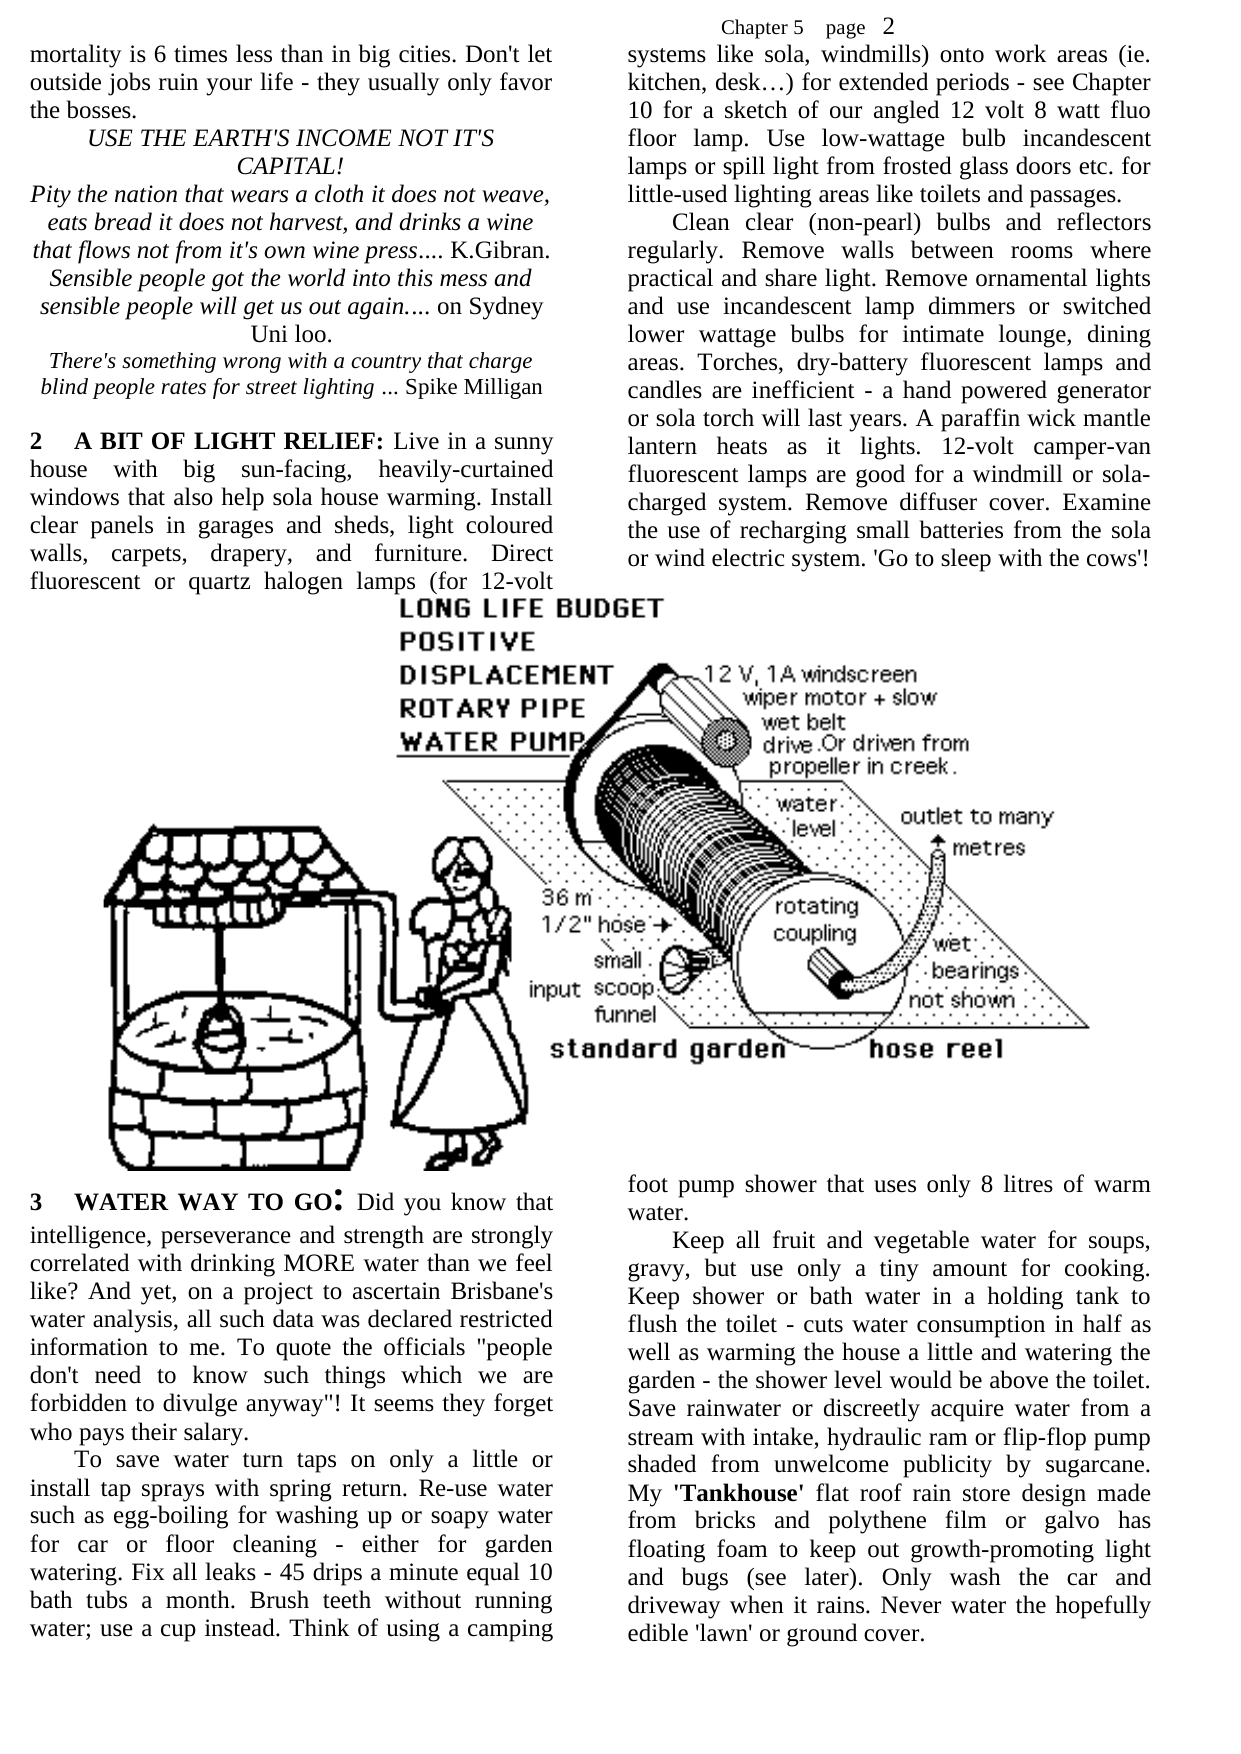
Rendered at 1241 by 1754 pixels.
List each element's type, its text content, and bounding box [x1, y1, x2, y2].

text systems like sola, windmills) onto work areas (ie. kitchen, desk…) for extended periods - see Chapter 10 for a sketch of our angled 12 volt 8 watt fluo floor lamp. Use low-wattage bulb incandescent lamps or spill light from frosted glass doors etc. for little-used lighting areas like toilets and passages. [627, 40, 1151, 208]
text Sensible people got the world into this mess and sensible people will get us out again.... on Sydney Uni loo. [29, 264, 554, 348]
text There's something wrong with a country that charge blind people rates for street lighting ... Spike Milligan [29, 348, 554, 399]
text mortality is 6 times less than in big cities. Don't let outside jobs ruin your life - they usually only favor the bosses. [29, 40, 554, 124]
text USE THE EARTH'S INCOME NOT IT'S CAPITAL! [29, 124, 554, 180]
text Pity the nation that wears a cloth it does not weave, eats bread it does not harvest, and drinks a wine that flows not from it's own wine press.... K.Gibran. [29, 180, 554, 264]
text foot pump shower that uses only 8 litres of warm water. [627, 1170, 1151, 1226]
text 3 WATER WAY TO GO: Did you know that intelligence, perseverance and strength are strongly correlated with drinking MORE water than we feel like? And yet, on a project to ascertain Brisbane's water analysis, all such data was declared restricted information to me. To quote the officials "people don't need to know such things which we are forbidden to divulge anyway"! It seems they forget who pays their salary. [29, 1170, 554, 1445]
text Keep all fruit and vegetable water for soups, gravy, but use only a tiny amount for cooking. Keep shower or bath water in a holding tank to flush the toilet - cuts water consumption in half as well as warming the house a little and watering the garden - the shower level would be above the toilet. Save rainwater or discreetly acquire water from a stream with intake, hydraulic ram or flip-flop pump shaded from unwelcome publicity by sugarcane. My 'Tankhouse' flat roof rain store design made from bricks and polythene film or galvo has floating foam to keep out growth-promoting light and bugs (see later). Only wash the car and driveway when it rains. Never water the hopefully edible 'lawn' or ground cover. [627, 1226, 1151, 1647]
text To save water turn taps on only a little or install tap sprays with spring return. Re-use water such as egg-boiling for washing up or soapy water for car or floor cleaning - either for garden watering. Fix all leaks - 45 drips a minute equal 10 bath tubs a month. Brush teeth without running water; use a cup instead. Think of using a camping [29, 1445, 554, 1642]
text 2 A BIT OF LIGHT RELIEF: Live in a sunny house with big sun-facing, heavily-curtained windows that also help sola house warming. Install clear panels in garages and sheds, light coloured walls, carpets, drapery, and furniture. Direct fluorescent or quartz halogen lamps (for 12-volt [29, 427, 554, 595]
text Clean clear (non-pearl) bulbs and reflectors regularly. Remove walls between rooms where practical and share light. Remove ornamental lights and use incandescent lamp dimmers or switched lower wattage bulbs for intimate lounge, dining areas. Torches, dry-battery fluorescent lamps and candles are inefficient - a hand powered generator or sola torch will last years. A paraffin wick mantle lantern heats as it lights. 12-volt camper-van fluorescent lamps are good for a windmill or sola-charged system. Remove diffuser cover. Examine the use of recharging small batteries from the sola or wind electric system. 'Go to sleep with the cows'! [627, 208, 1151, 572]
